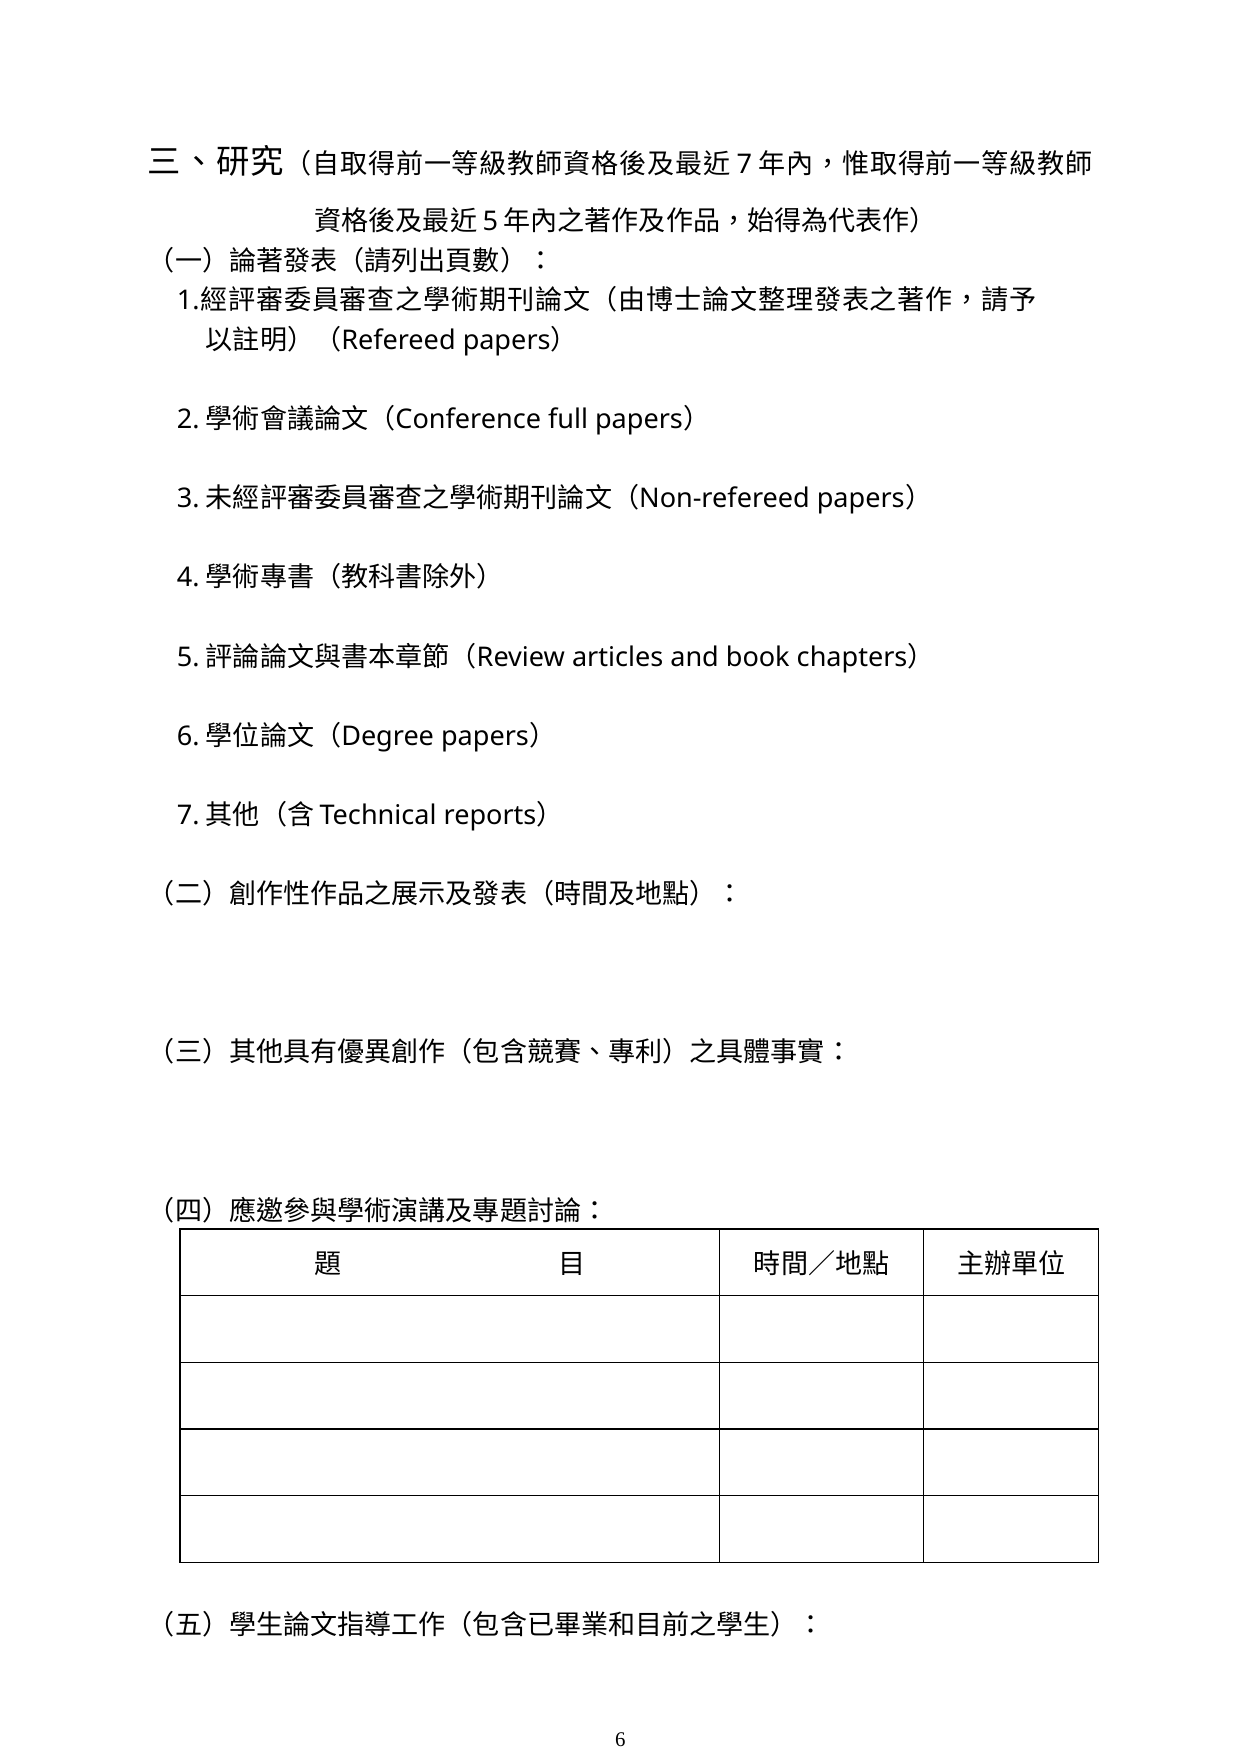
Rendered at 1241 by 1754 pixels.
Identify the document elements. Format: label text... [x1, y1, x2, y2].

table_header 題 目 [181, 1230, 719, 1295]
table_cell [720, 1296, 923, 1361]
table_cell [924, 1430, 1098, 1495]
table_cell [924, 1496, 1098, 1561]
text （一）論著發表（請列出頁數）： [148, 238, 1092, 278]
table_cell [720, 1363, 923, 1428]
table_cell [720, 1496, 923, 1561]
table_cell [720, 1430, 923, 1495]
text 7. 其他（含Technical reports） [177, 793, 1092, 832]
text 2. 學術會議論文（Conference full papers） [177, 397, 1092, 436]
table_cell [181, 1363, 719, 1428]
text 3. 未經評審委員審查之學術期刊論文（Non-refereed papers） [177, 476, 1092, 516]
text （二）創作性作品之展示及發表（時間及地點）： [148, 872, 1092, 911]
text 6. 學位論文（Degree papers） [177, 713, 1092, 753]
text 5. 評論論文與書本章節（Review articles and book chapters） [177, 634, 1092, 674]
table_cell [181, 1430, 719, 1495]
table_header 主辦單位 [924, 1230, 1098, 1295]
table_cell [181, 1496, 719, 1561]
text （三）其他具有優異創作（包含競賽、專利）之具體事實： [148, 1030, 1092, 1070]
table_header 時間／地點 [720, 1230, 923, 1295]
table_cell [924, 1363, 1098, 1428]
table_cell [181, 1296, 719, 1361]
text 三、研究（自取得前一等級教師資格後及最近7年內，惟取得前一等級教師資格後及最近5年內之著作及作品，始得為代表作） [148, 120, 1092, 238]
text 4. 學術專書（教科書除外） [177, 555, 1092, 595]
text （五）學生論文指導工作（包含已畢業和目前之學生）： [148, 1603, 1092, 1642]
text 1.經評審委員審查之學術期刊論文（由博士論文整理發表之著作，請予以註明）（Refereed papers） [177, 278, 1037, 357]
table_cell [924, 1296, 1098, 1361]
text （四）應邀參與學術演講及專題討論： [148, 1188, 1092, 1228]
